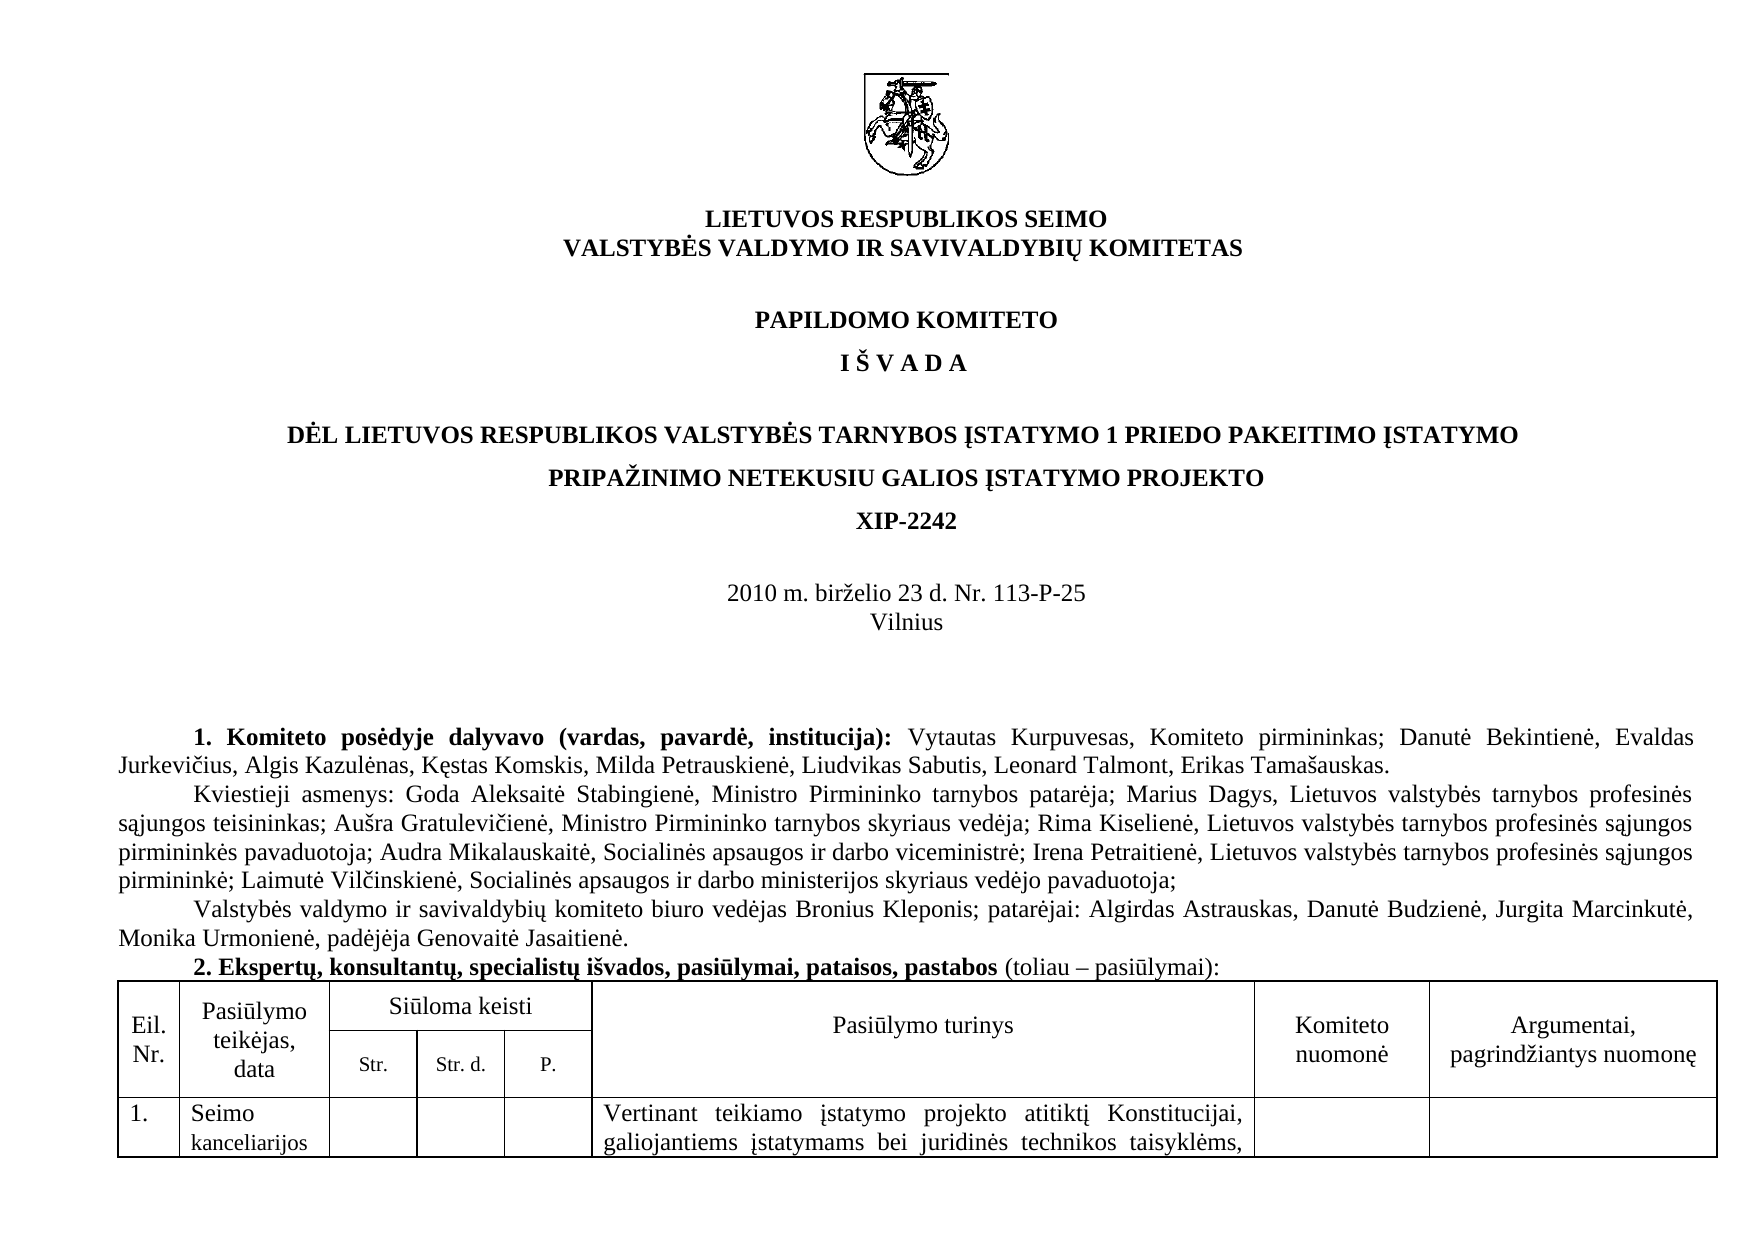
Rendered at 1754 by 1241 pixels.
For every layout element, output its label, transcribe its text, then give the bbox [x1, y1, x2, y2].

table_cell 1. [119, 1098, 179, 1156]
text Vilnius [118, 607, 1694, 635]
table_header Argumentai, pagrindžiantys nuomonę [1430, 982, 1716, 1097]
text DĖL LIETUVOS RESPUBLIKOS VALSTYBĖS TARNYBOS ĮSTATYMO 1 PRIEDO PAKEITIMO ĮSTATYMO [118, 420, 1694, 448]
text Kviestieji asmenys: Goda Aleksaitė Stabingienė, Ministro Pirmininko tarnybos patarėja; Marius Dagys, Lietuvos valstybės tarnybos profesinės sąjungos teisininkas; Aušra Gratulevičienė, Ministro Pirmininko tarnybos skyriaus vedėja; Rima Kiselienė, Lietuvos valstybės tarnybos profesinės sąjungos pirmininkės pavaduotoja; Audra Mikalauskaitė, Socialinės apsaugos ir darbo viceministrė; Irena Petraitienė, Lietuvos valstybės tarnybos profesinės sąjungos pirmininkė; Laimutė Vilčinskienė, Socialinės apsaugos ir darbo ministerijos skyriaus vedėjo pavaduotoja; [118, 779, 1694, 894]
table_cell [1255, 1098, 1429, 1156]
table_header Pasiūlymo teikėjas, data [180, 982, 329, 1097]
text 2. Ekspertų, konsultantų, specialistų išvados, pasiūlymai, pataisos, pastabos (toliau – pasiūlymai): [118, 952, 1694, 980]
table_header Pasiūlymo turinys [593, 982, 1254, 1097]
table_cell Vertinant teikiamo įstatymo projekto atitiktį Konstitucijai, galiojantiems įstatymams bei juridinės technikos taisyklėms, [593, 1098, 1254, 1156]
text Valstybės valdymo ir savivaldybių komiteto biuro vedėjas Bronius Kleponis; patarėjai: Algirdas Astrauskas, Danutė Budzienė, Jurgita Marcinkutė, Monika Urmonienė, padėjėja Genovaitė Jasaitienė. [118, 894, 1694, 952]
table_header Eil. Nr. [119, 982, 179, 1097]
subtitle I Š V A D A [118, 348, 1694, 377]
table_cell P. [505, 1031, 591, 1097]
text XIP-2242 [118, 506, 1694, 535]
table_cell [330, 1098, 416, 1156]
subtitle PAPILDOMO KOMITETO [118, 305, 1694, 333]
table_cell [505, 1098, 591, 1156]
table_header Komiteto nuomonė [1255, 982, 1429, 1097]
table_cell Seimo kanceliarijos [180, 1098, 329, 1156]
text VALSTYBĖS VALDYMO IR SAVIVALDYBIŲ KOMITETAS [118, 233, 1694, 262]
text PRIPAŽINIMO NETEKUSIU GALIOS ĮSTATYMO PROJEKTO [118, 463, 1694, 492]
text 2010 m. birželio 23 d. Nr. 113-P-25 [118, 578, 1694, 607]
table_cell Str. d. [418, 1031, 504, 1097]
text LIETUVOS RESPUBLIKOS SEIMO [118, 204, 1694, 233]
table_cell [418, 1098, 504, 1156]
table_cell [1430, 1098, 1716, 1156]
table_header Siūloma keisti [330, 982, 591, 1029]
table_cell Str. [330, 1031, 416, 1097]
subtitle 1. Komiteto posėdyje dalyvavo (vardas, pavardė, institucija): Vytautas Kurpuvesas, Komiteto pirmininkas; Danutė Bekintienė, Evaldas Jurkevičius, Algis Kazulėnas, Kęstas Komskis, Milda Petrauskienė, Liudvikas Sabutis, Leonard Talmont, Erikas Tamašauskas. [118, 722, 1694, 779]
